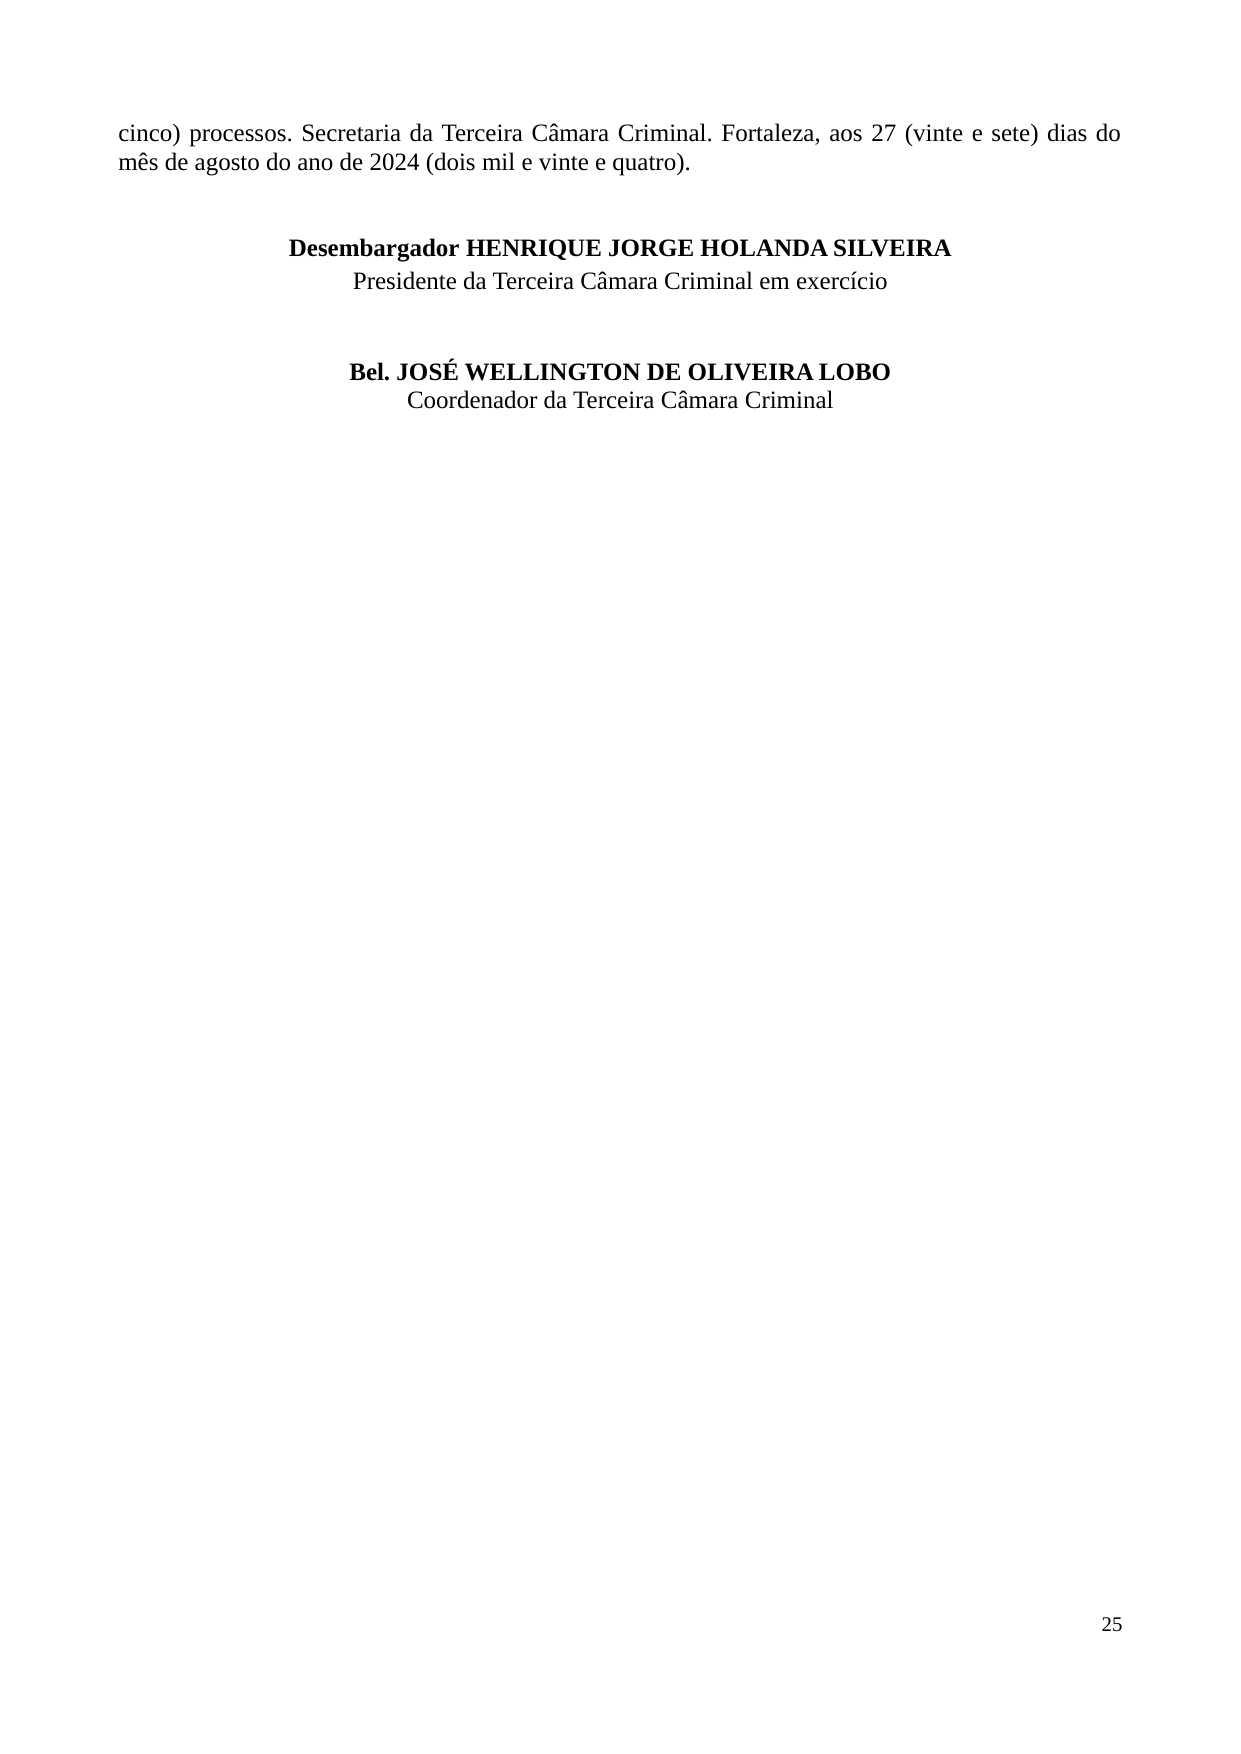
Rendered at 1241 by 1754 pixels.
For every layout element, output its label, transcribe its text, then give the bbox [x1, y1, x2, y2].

text Coordenador da Terceira Câmara Criminal [118, 385, 1122, 414]
text Presidente da Terceira Câmara Criminal em exercício [118, 266, 1122, 295]
text cinco) processos. Secretaria da Terceira Câmara Criminal. Fortaleza, aos 27 (vinte e sete) dias do mês de agosto do ano de 2024 (dois mil e vinte e quatro). [118, 118, 1122, 176]
text Desembargador HENRIQUE JORGE HOLANDA SILVEIRA [118, 233, 1122, 262]
text Bel. JOSÉ WELLINGTON DE OLIVEIRA LOBO [118, 357, 1122, 385]
